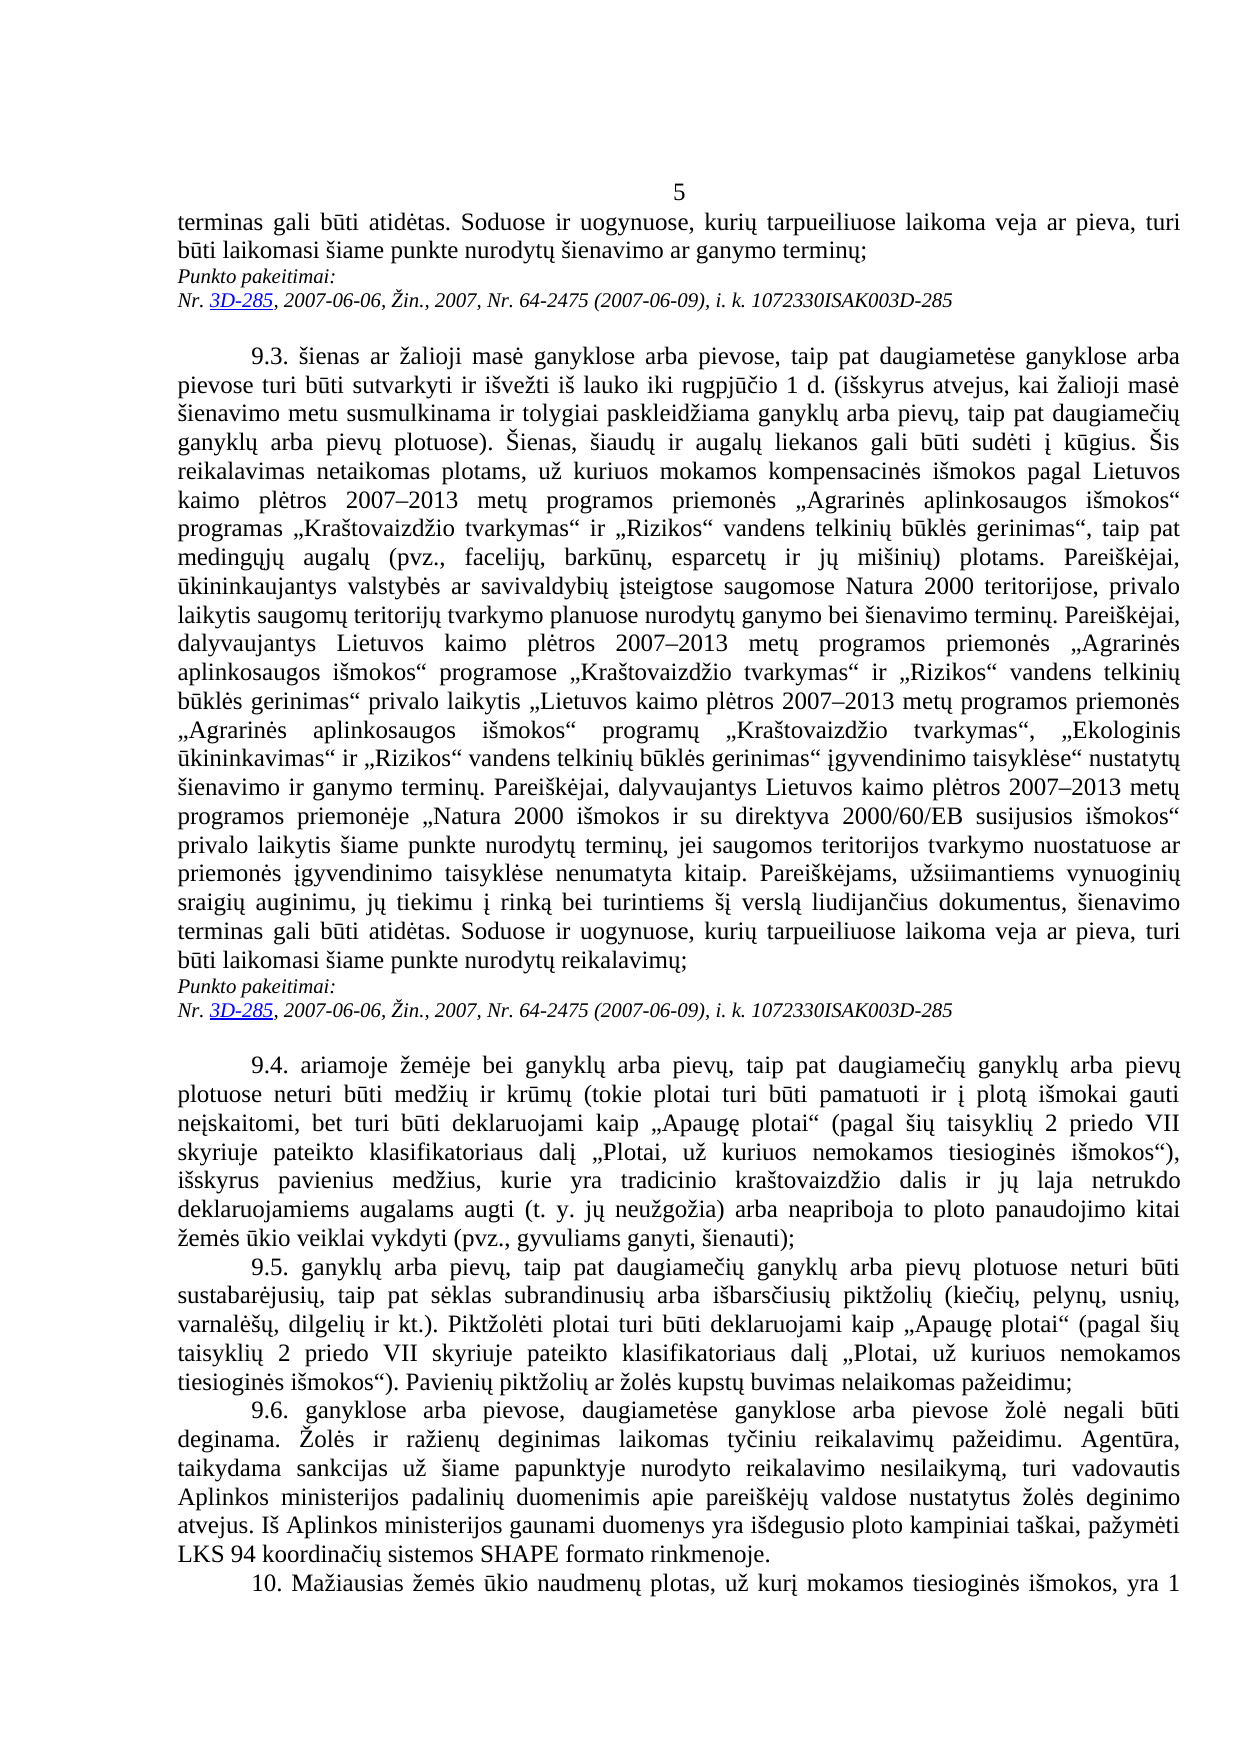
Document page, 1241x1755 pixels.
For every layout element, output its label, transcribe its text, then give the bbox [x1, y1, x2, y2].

text Punkto pakeitimai: [177, 264, 1181, 288]
text 9.3. šienas ar žalioji masė ganyklose arba pievose, taip pat daugiametėse ganyklose arba pievose turi būti sutvarkyti ir išvežti iš lauko iki rugpjūčio 1 d. (išskyrus atvejus, kai žalioji masė šienavimo metu susmulkinama ir tolygiai paskleidžiama ganyklų arba pievų, taip pat daugiamečių ganyklų arba pievų plotuose). Šienas, šiaudų ir augalų liekanos gali būti sudėti į kūgius. Šis reikalavimas netaikomas plotams, už kuriuos mokamos kompensacinės išmokos pagal Lietuvos kaimo plėtros 2007–2013 metų programos priemonės „Agrarinės aplinkosaugos išmokos“ programas „Kraštovaizdžio tvarkymas“ ir „Rizikos“ vandens telkinių būklės gerinimas“, taip pat medingųjų augalų (pvz., facelijų, barkūnų, esparcetų ir jų mišinių) plotams. Pareiškėjai, ūkininkaujantys valstybės ar savivaldybių įsteigtose saugomose Natura 2000 teritorijose, privalo laikytis saugomų teritorijų tvarkymo planuose nurodytų ganymo bei šienavimo terminų. Pareiškėjai, dalyvaujantys Lietuvos kaimo plėtros 2007–2013 metų programos priemonės „Agrarinės aplinkosaugos išmokos“ programose „Kraštovaizdžio tvarkymas“ ir „Rizikos“ vandens telkinių būklės gerinimas“ privalo laikytis „Lietuvos kaimo plėtros 2007–2013 metų programos priemonės „Agrarinės aplinkosaugos išmokos“ programų „Kraštovaizdžio tvarkymas“, „Ekologinis ūkininkavimas“ ir „Rizikos“ vandens telkinių būklės gerinimas“ įgyvendinimo taisyklėse“ nustatytų šienavimo ir ganymo terminų. Pareiškėjai, dalyvaujantys Lietuvos kaimo plėtros 2007–2013 metų programos priemonėje „Natura 2000 išmokos ir su direktyva 2000/60/EB susijusios išmokos“ privalo laikytis šiame punkte nurodytų terminų, jei saugomos teritorijos tvarkymo nuostatuose ar priemonės įgyvendinimo taisyklėse nenumatyta kitaip. Pareiškėjams, užsiimantiems vynuoginių sraigių auginimu, jų tiekimu į rinką bei turintiems šį verslą liudijančius dokumentus, šienavimo terminas gali būti atidėtas. Soduose ir uogynuose, kurių tarpueiliuose laikoma veja ar pieva, turi būti laikomasi šiame punkte nurodytų reikalavimų; [177, 341, 1181, 973]
text terminas gali būti atidėtas. Soduose ir uogynuose, kurių tarpueiliuose laikoma veja ar pieva, turi būti laikomasi šiame punkte nurodytų šienavimo ar ganymo terminų; [177, 207, 1181, 264]
text Punkto pakeitimai: [177, 973, 1181, 998]
text Nr. 3D-285, 2007-06-06, Žin., 2007, Nr. 64-2475 (2007-06-09), i. k. 1072330ISAK003D-285 [177, 998, 1181, 1022]
text Nr. 3D-285, 2007-06-06, Žin., 2007, Nr. 64-2475 (2007-06-09), i. k. 1072330ISAK003D-285 [177, 288, 1181, 312]
text 9.5. ganyklų arba pievų, taip pat daugiamečių ganyklų arba pievų plotuose neturi būti sustabarėjusių, taip pat sėklas subrandinusių arba išbarsčiusių piktžolių (kiečių, pelynų, usnių, varnalėšų, dilgelių ir kt.). Piktžolėti plotai turi būti deklaruojami kaip „Apaugę plotai“ (pagal šių taisyklių 2 priedo VII skyriuje pateikto klasifikatoriaus dalį „Plotai, už kuriuos nemokamos tiesioginės išmokos“). Pavienių piktžolių ar žolės kupstų buvimas nelaikomas pažeidimu; [177, 1252, 1181, 1395]
text 9.4. ariamoje žemėje bei ganyklų arba pievų, taip pat daugiamečių ganyklų arba pievų plotuose neturi būti medžių ir krūmų (tokie plotai turi būti pamatuoti ir į plotą išmokai gauti neįskaitomi, bet turi būti deklaruojami kaip „Apaugę plotai“ (pagal šių taisyklių 2 priedo VII skyriuje pateikto klasifikatoriaus dalį „Plotai, už kuriuos nemokamos tiesioginės išmokos“), išskyrus pavienius medžius, kurie yra tradicinio kraštovaizdžio dalis ir jų laja netrukdo deklaruojamiems augalams augti (t. y. jų neužgožia) arba neapriboja to ploto panaudojimo kitai žemės ūkio veiklai vykdyti (pvz., gyvuliams ganyti, šienauti); [177, 1050, 1181, 1252]
text 9.6. ganyklose arba pievose, daugiametėse ganyklose arba pievose žolė negali būti deginama. Žolės ir ražienų deginimas laikomas tyčiniu reikalavimų pažeidimu. Agentūra, taikydama sankcijas už šiame papunktyje nurodyto reikalavimo nesilaikymą, turi vadovautis Aplinkos ministerijos padalinių duomenimis apie pareiškėjų valdose nustatytus žolės deginimo atvejus. Iš Aplinkos ministerijos gaunami duomenys yra išdegusio ploto kampiniai taškai, pažymėti LKS 94 koordinačių sistemos SHAPE formato rinkmenoje. [177, 1395, 1181, 1568]
text 10. Mažiausias žemės ūkio naudmenų plotas, už kurį mokamos tiesioginės išmokos, yra 1 [177, 1568, 1181, 1597]
